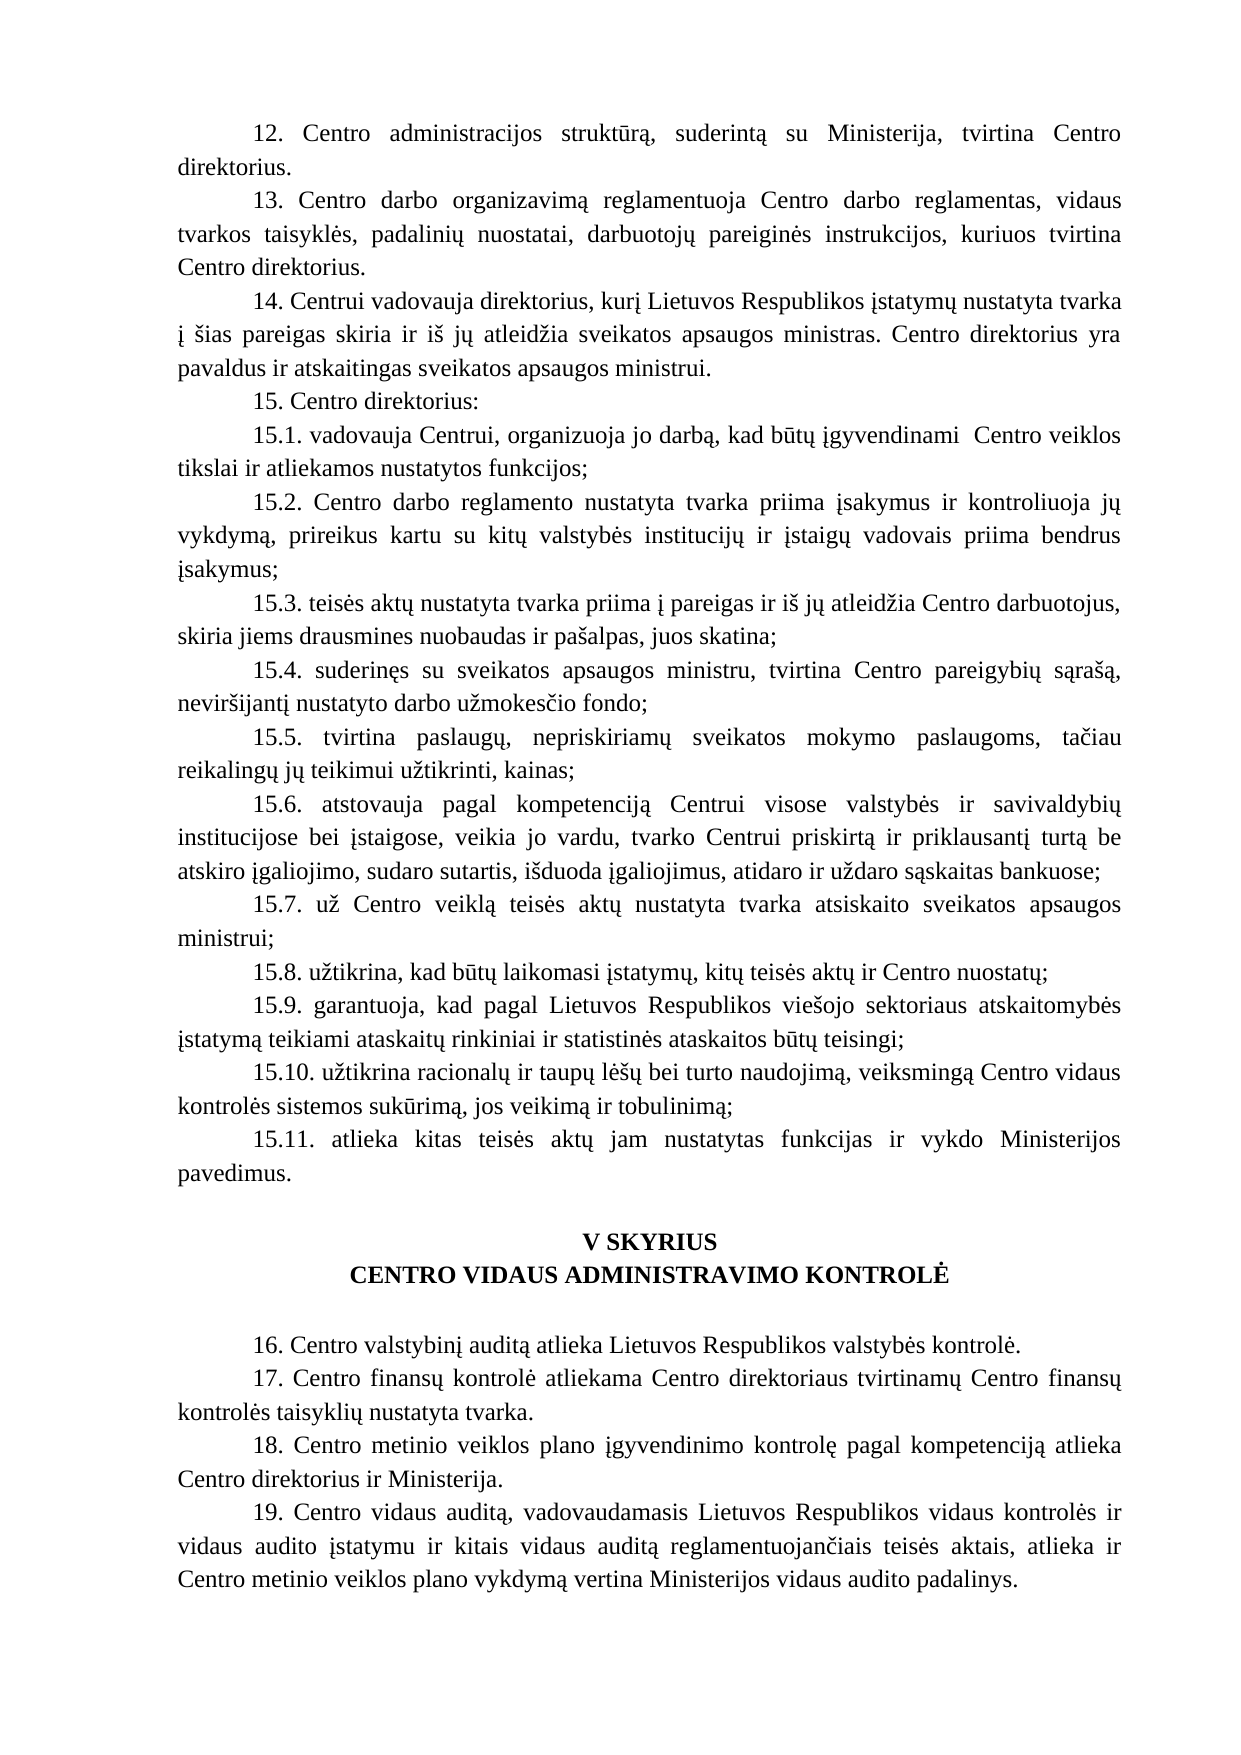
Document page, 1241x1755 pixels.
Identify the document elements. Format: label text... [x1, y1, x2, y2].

text 15.9. garantuoja, kad pagal Lietuvos Respublikos viešojo sektoriaus atskaitomybės įstatymą teikiami ataskaitų rinkiniai ir statistinės ataskaitos būtų teisingi; [177, 990, 1122, 1052]
text 17. Centro finansų kontrolė atliekama Centro direktoriaus tvirtinamų Centro finansų kontrolės taisyklių nustatyta tvarka. [177, 1363, 1122, 1426]
text 15.10. užtikrina racionalų ir taupų lėšų bei turto naudojimą, veiksmingą Centro vidaus kontrolės sistemos sukūrimą, jos veikimą ir tobulinimą; [177, 1057, 1122, 1119]
text 12. Centro administracijos struktūrą, suderintą su Ministerija, tvirtina Centro direktorius. [177, 118, 1122, 180]
text 15.2. Centro darbo reglamento nustatyta tvarka priima įsakymus ir kontroliuoja jų vykdymą, prireikus kartu su kitų valstybės institucijų ir įstaigų vadovais priima bendrus įsakymus; [177, 487, 1122, 583]
text 16. Centro valstybinį auditą atlieka Lietuvos Respublikos valstybės kontrolė. [177, 1330, 1122, 1358]
text V skyrius [177, 1227, 1122, 1256]
text 15.1. vadovauja Centrui, organizuoja jo darbą, kad būtų įgyvendinami Centro veiklos tikslai ir atliekamos nustatytos funkcijos; [177, 420, 1122, 482]
text 14. Centrui vadovauja direktorius, kurį Lietuvos Respublikos įstatymų nustatyta tvarka į šias pareigas skiria ir iš jų atleidžia sveikatos apsaugos ministras. Centro direktorius yra pavaldus ir atskaitingas sveikatos apsaugos ministrui. [177, 286, 1122, 382]
text 13. Centro darbo organizavimą reglamentuoja Centro darbo reglamentas, vidaus tvarkos taisyklės, padalinių nuostatai, darbuotojų pareiginės instrukcijos, kuriuos tvirtina Centro direktorius. [177, 185, 1122, 281]
text 18. Centro metinio veiklos plano įgyvendinimo kontrolę pagal kompetenciją atlieka Centro direktorius ir Ministerija. [177, 1430, 1122, 1493]
text 15.7. už Centro veiklą teisės aktų nustatyta tvarka atsiskaito sveikatos apsaugos ministrui; [177, 889, 1122, 952]
text 15.8. užtikrina, kad būtų laikomasi įstatymų, kitų teisės aktų ir Centro nuostatų; [177, 957, 1122, 985]
text centro vidaus administravimo kontrolė [177, 1261, 1122, 1289]
text 15.4. suderinęs su sveikatos apsaugos ministru, tvirtina Centro pareigybių sąrašą, neviršijantį nustatyto darbo užmokesčio fondo; [177, 655, 1122, 717]
text 15.11. atlieka kitas teisės aktų jam nustatytas funkcijas ir vykdo Ministerijos pavedimus. [177, 1124, 1122, 1187]
text 15.6. atstovauja pagal kompetenciją Centrui visose valstybės ir savivaldybių institucijose bei įstaigose, veikia jo vardu, tvarko Centrui priskirtą ir priklausantį turtą be atskiro įgaliojimo, sudaro sutartis, išduoda įgaliojimus, atidaro ir uždaro sąskaitas bankuose; [177, 789, 1122, 885]
text 15.3. teisės aktų nustatyta tvarka priima į pareigas ir iš jų atleidžia Centro darbuotojus, skiria jiems drausmines nuobaudas ir pašalpas, juos skatina; [177, 588, 1122, 650]
text 15. Centro direktorius: [177, 386, 1122, 415]
text 15.5. tvirtina paslaugų, nepriskiriamų sveikatos mokymo paslaugoms, tačiau reikalingų jų teikimui užtikrinti, kainas; [177, 722, 1122, 784]
text 19. Centro vidaus auditą, vadovaudamasis Lietuvos Respublikos vidaus kontrolės ir vidaus audito įstatymu ir kitais vidaus auditą reglamentuojančiais teisės aktais, atlieka ir Centro metinio veiklos plano vykdymą vertina Ministerijos vidaus audito padalinys. [177, 1497, 1122, 1593]
